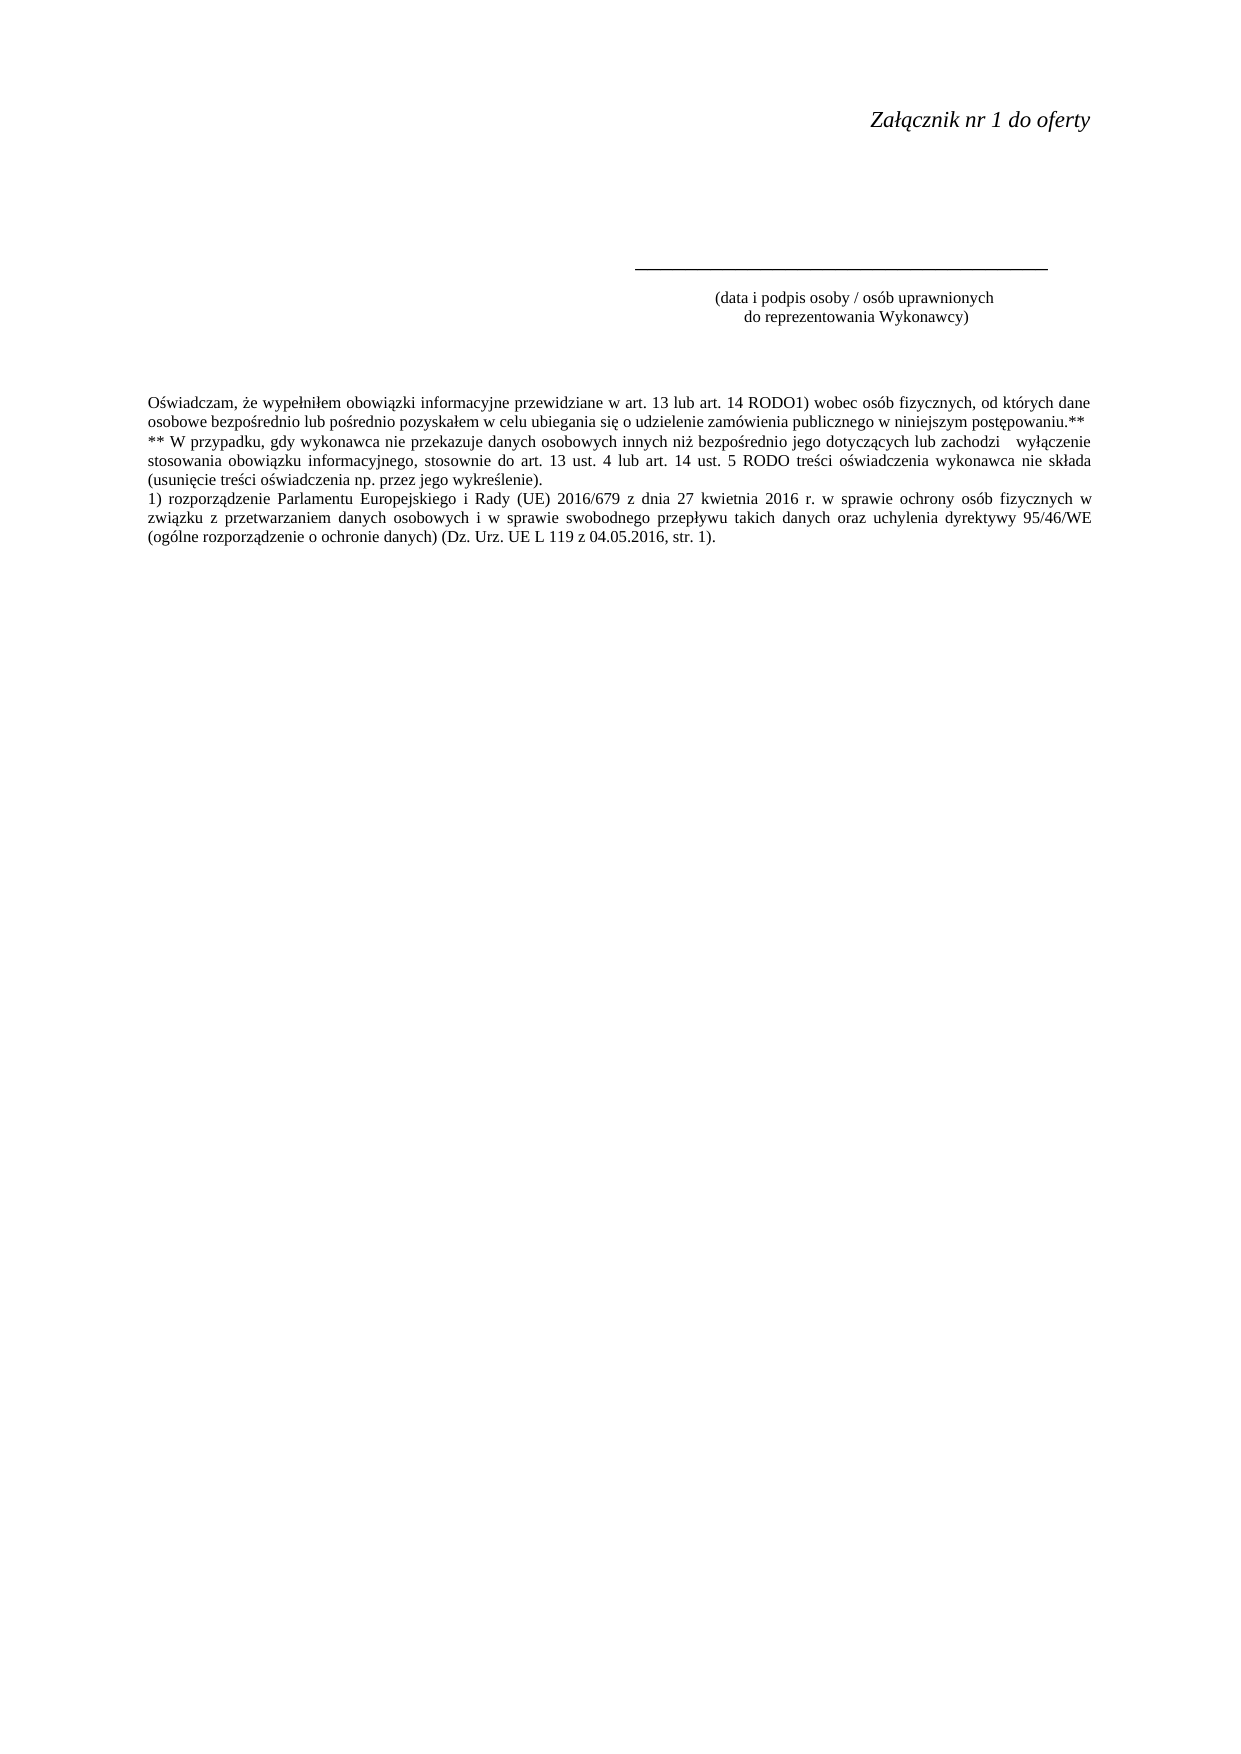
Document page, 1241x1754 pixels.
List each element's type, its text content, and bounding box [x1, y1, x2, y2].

text Oświadczam, że wypełniłem obowiązki informacyjne przewidziane w art. 13 lub art. 14 RODO1) wobec osób fizycznych, od których dane osobowe bezpośrednio lub pośrednio pozyskałem w celu ubiegania się o udzielenie zamówienia publicznego w niniejszym postępowaniu.** [148, 393, 1093, 431]
text 1) rozporządzenie Parlamentu Europejskiego i Rady (UE) 2016/679 z dnia 27 kwietnia 2016 r. w sprawie ochrony osób fizycznych w związku z przetwarzaniem danych osobowych i w sprawie swobodnego przepływu takich danych oraz uchylenia dyrektywy 95/46/WE (ogólne rozporządzenie o ochronie danych) (Dz. Urz. UE L 119 z 04.05.2016, str. 1). [148, 489, 1093, 546]
text ** W przypadku, gdy wykonawca nie przekazuje danych osobowych innych niż bezpośrednio jego dotyczących lub zachodzi wyłączenie stosowania obowiązku informacyjnego, stosownie do art. 13 ust. 4 lub art. 14 ust. 5 RODO treści oświadczenia wykonawca nie składa (usunięcie treści oświadczenia np. przez jego wykreślenie). [148, 431, 1093, 489]
text _________________________________ [590, 244, 1093, 273]
text do reprezentowania Wykonawcy) [620, 307, 1093, 326]
text (data i podpis osoby / osób uprawnionych [620, 288, 1093, 307]
